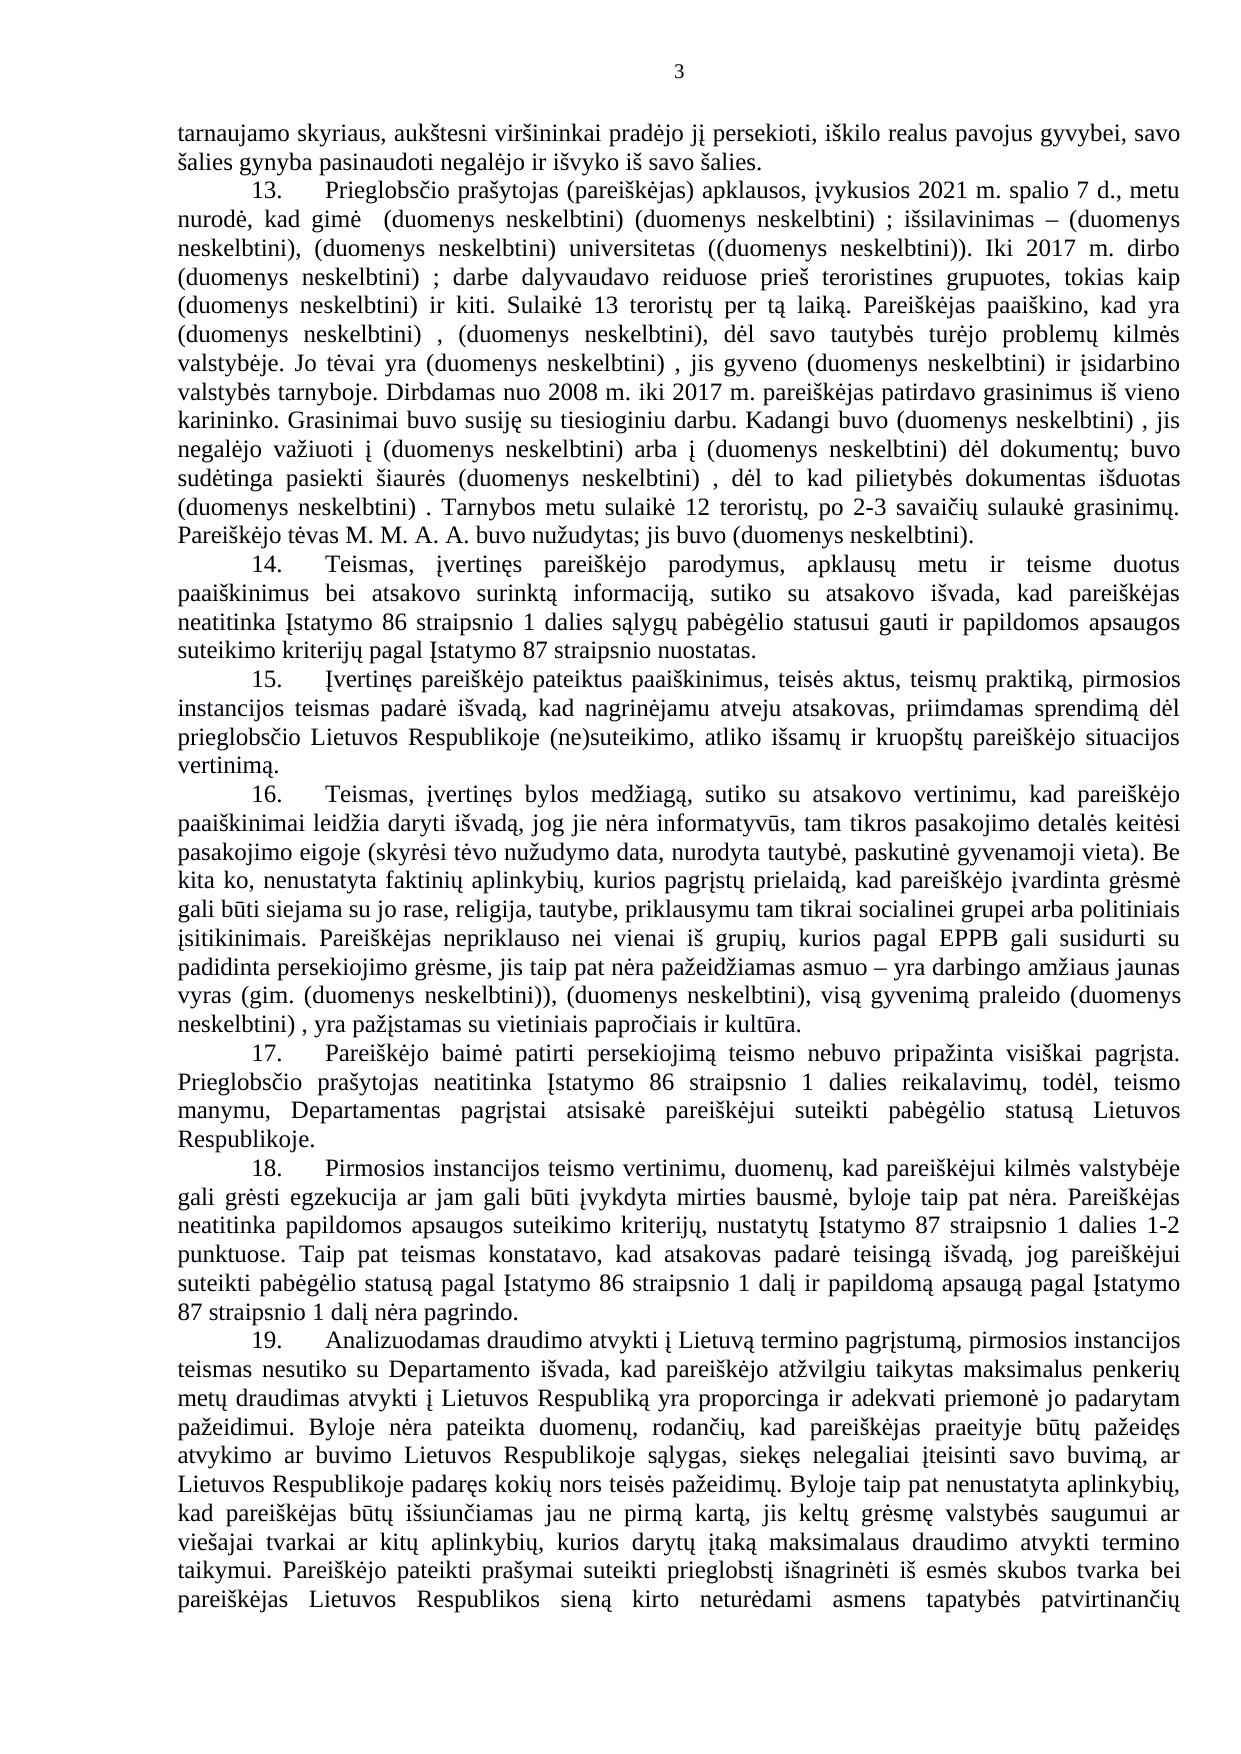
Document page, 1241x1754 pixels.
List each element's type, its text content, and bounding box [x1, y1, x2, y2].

text 14. Teismas, įvertinęs pareiškėjo parodymus, apklausų metu ir teisme duotus paaiškinimus bei atsakovo surinktą informaciją, sutiko su atsakovo išvada, kad pareiškėjas neatitinka Įstatymo 86 straipsnio 1 dalies sąlygų pabėgėlio statusui gauti ir papildomos apsaugos suteikimo kriterijų pagal Įstatymo 87 straipsnio nuostatas. [177, 549, 1181, 664]
text 13. Prieglobsčio prašytojas (pareiškėjas) apklausos, įvykusios 2021 m. spalio 7 d., metu nurodė, kad gimė (duomenys neskelbtini) (duomenys neskelbtini) ; išsilavinimas – (duomenys neskelbtini), (duomenys neskelbtini) universitetas ((duomenys neskelbtini)). Iki 2017 m. dirbo (duomenys neskelbtini) ; darbe dalyvaudavo reiduose prieš teroristines grupuotes, tokias kaip (duomenys neskelbtini) ir kiti. Sulaikė 13 teroristų per tą laiką. Pareiškėjas paaiškino, kad yra (duomenys neskelbtini) , (duomenys neskelbtini), dėl savo tautybės turėjo problemų kilmės valstybėje. Jo tėvai yra (duomenys neskelbtini) , jis gyveno (duomenys neskelbtini) ir įsidarbino valstybės tarnyboje. Dirbdamas nuo 2008 m. iki 2017 m. pareiškėjas patirdavo grasinimus iš vieno karininko. Grasinimai buvo susiję su tiesioginiu darbu. Kadangi buvo (duomenys neskelbtini) , jis negalėjo važiuoti į (duomenys neskelbtini) arba į (duomenys neskelbtini) dėl dokumentų; buvo sudėtinga pasiekti šiaurės (duomenys neskelbtini) , dėl to kad pilietybės dokumentas išduotas (duomenys neskelbtini) . Tarnybos metu sulaikė 12 teroristų, po 2-3 savaičių sulaukė grasinimų. Pareiškėjo tėvas M. M. A. A. buvo nužudytas; jis buvo (duomenys neskelbtini). [177, 176, 1181, 549]
text 16. Teismas, įvertinęs bylos medžiagą, sutiko su atsakovo vertinimu, kad pareiškėjo paaiškinimai leidžia daryti išvadą, jog jie nėra informatyvūs, tam tikros pasakojimo detalės keitėsi pasakojimo eigoje (skyrėsi tėvo nužudymo data, nurodyta tautybė, paskutinė gyvenamoji vieta). Be kita ko, nenustatyta faktinių aplinkybių, kurios pagrįstų prielaidą, kad pareiškėjo įvardinta grėsmė gali būti siejama su jo rase, religija, tautybe, priklausymu tam tikrai socialinei grupei arba politiniais įsitikinimais. Pareiškėjas nepriklauso nei vienai iš grupių, kurios pagal EPPB gali susidurti su padidinta persekiojimo grėsme, jis taip pat nėra pažeidžiamas asmuo – yra darbingo amžiaus jaunas vyras (gim. (duomenys neskelbtini)), (duomenys neskelbtini), visą gyvenimą praleido (duomenys neskelbtini) , yra pažįstamas su vietiniais papročiais ir kultūra. [177, 779, 1181, 1038]
text tarnaujamo skyriaus, aukštesni viršininkai pradėjo jį persekioti, iškilo realus pavojus gyvybei, savo šalies gynyba pasinaudoti negalėjo ir išvyko iš savo šalies. [177, 118, 1181, 176]
text 18. Pirmosios instancijos teismo vertinimu, duomenų, kad pareiškėjui kilmės valstybėje gali grėsti egzekucija ar jam gali būti įvykdyta mirties bausmė, byloje taip pat nėra. Pareiškėjas neatitinka papildomos apsaugos suteikimo kriterijų, nustatytų Įstatymo 87 straipsnio 1 dalies 1-2 punktuose. Taip pat teismas konstatavo, kad atsakovas padarė teisingą išvadą, jog pareiškėjui suteikti pabėgėlio statusą pagal Įstatymo 86 straipsnio 1 dalį ir papildomą apsaugą pagal Įstatymo 87 straipsnio 1 dalį nėra pagrindo. [177, 1153, 1181, 1326]
text 15. Įvertinęs pareiškėjo pateiktus paaiškinimus, teisės aktus, teismų praktiką, pirmosios instancijos teismas padarė išvadą, kad nagrinėjamu atveju atsakovas, priimdamas sprendimą dėl prieglobsčio Lietuvos Respublikoje (ne)suteikimo, atliko išsamų ir kruopštų pareiškėjo situacijos vertinimą. [177, 664, 1181, 779]
text 19. Analizuodamas draudimo atvykti į Lietuvą termino pagrįstumą, pirmosios instancijos teismas nesutiko su Departamento išvada, kad pareiškėjo atžvilgiu taikytas maksimalus penkerių metų draudimas atvykti į Lietuvos Respubliką yra proporcinga ir adekvati priemonė jo padarytam pažeidimui. Byloje nėra pateikta duomenų, rodančių, kad pareiškėjas praeityje būtų pažeidęs atvykimo ar buvimo Lietuvos Respublikoje sąlygas, siekęs nelegaliai įteisinti savo buvimą, ar Lietuvos Respublikoje padaręs kokių nors teisės pažeidimų. Byloje taip pat nenustatyta aplinkybių, kad pareiškėjas būtų išsiunčiamas jau ne pirmą kartą, jis keltų grėsmę valstybės saugumui ar viešajai tvarkai ar kitų aplinkybių, kurios darytų įtaką maksimalaus draudimo atvykti termino taikymui. Pareiškėjo pateikti prašymai suteikti prieglobstį išnagrinėti iš esmės skubos tvarka bei pareiškėjas Lietuvos Respublikos sieną kirto neturėdami asmens tapatybės patvirtinančių [177, 1326, 1181, 1613]
text 17. Pareiškėjo baimė patirti persekiojimą teismo nebuvo pripažinta visiškai pagrįsta. Prieglobsčio prašytojas neatitinka Įstatymo 86 straipsnio 1 dalies reikalavimų, todėl, teismo manymu, Departamentas pagrįstai atsisakė pareiškėjui suteikti pabėgėlio statusą Lietuvos Respublikoje. [177, 1038, 1181, 1153]
